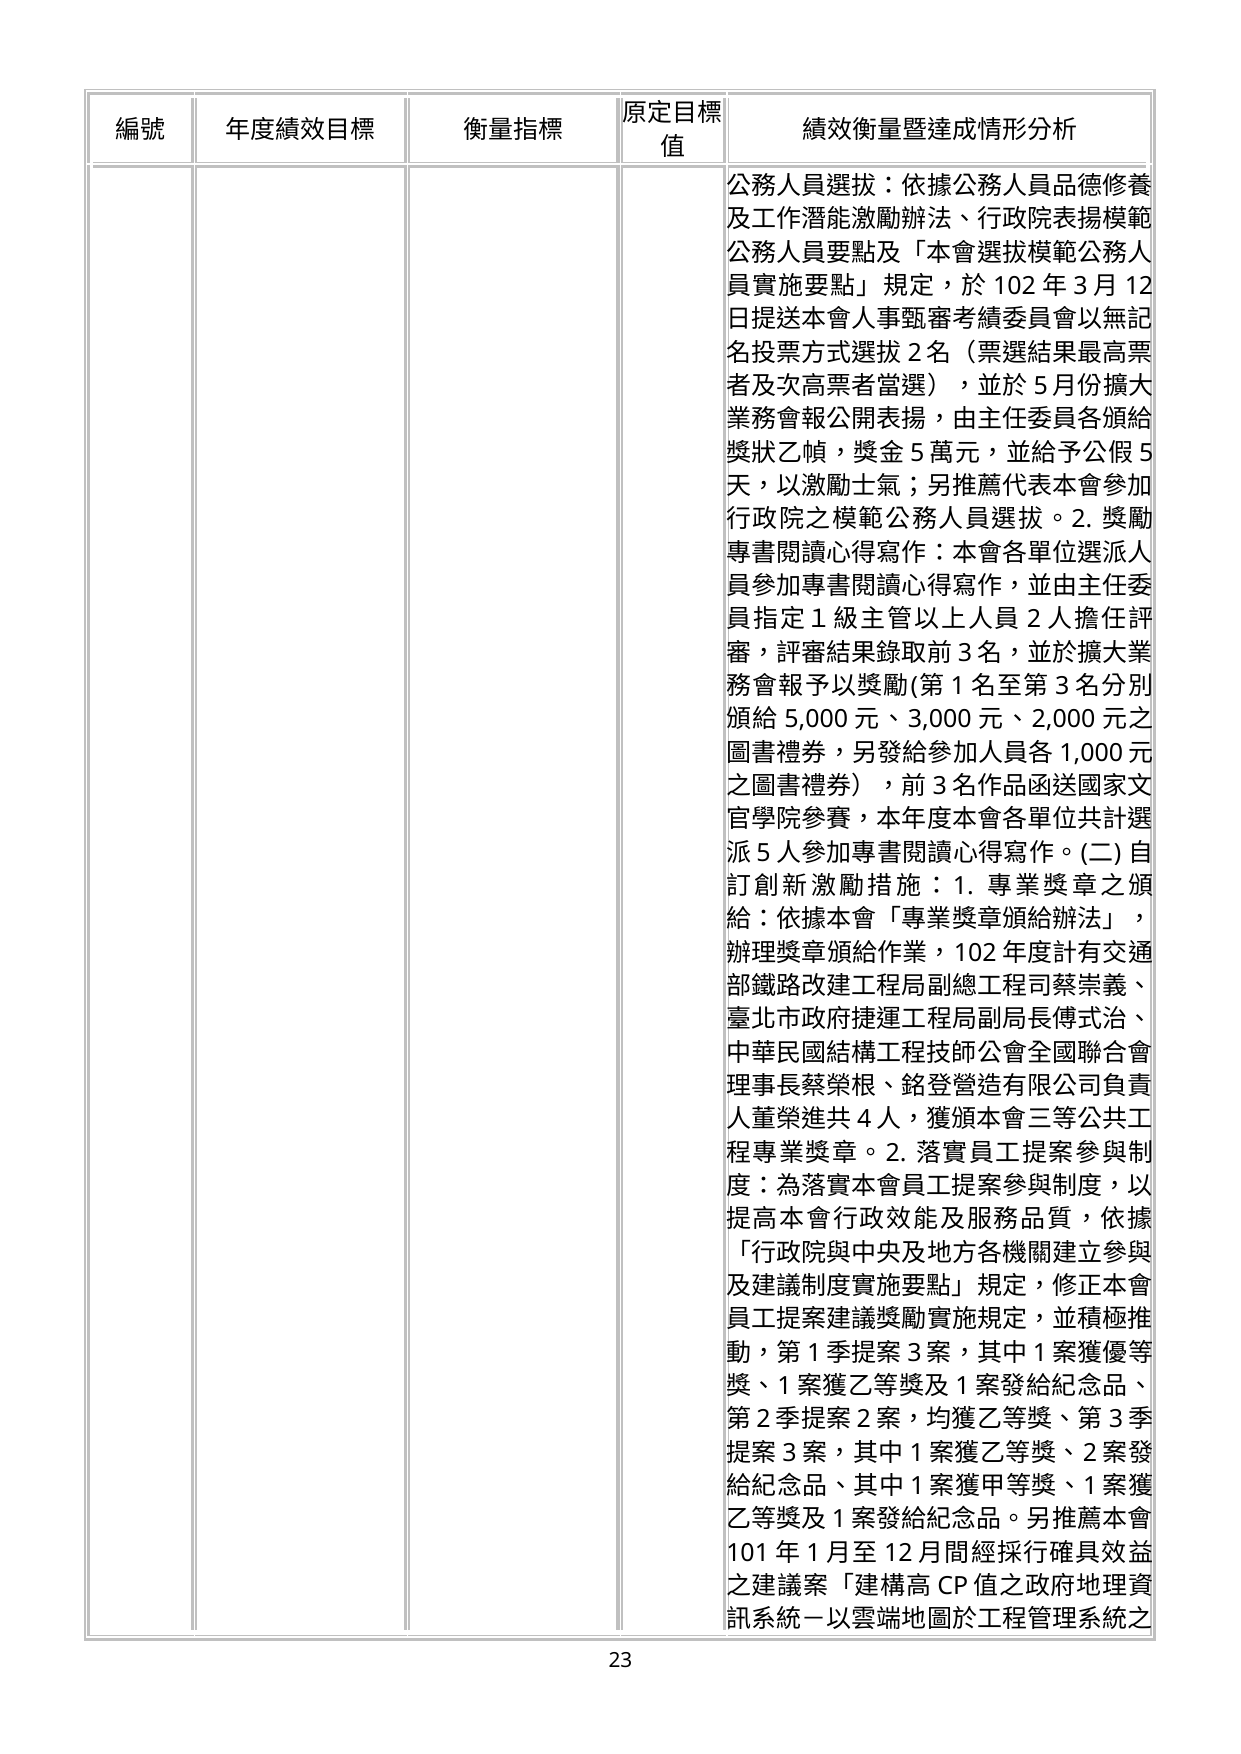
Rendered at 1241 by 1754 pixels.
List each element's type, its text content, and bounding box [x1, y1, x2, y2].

table_header 年度績效目標 [194, 90, 407, 162]
table_cell [194, 162, 407, 1634]
table_cell 公務人員選拔：依據公務人員品德修養及工作潛能激勵辦法、行政院表揚模範公務人員要點及「本會選拔模範公務人員實施要點」規定，於102年3月12日提送本會人事甄審考績委員會以無記名投票方式選拔2名（票選結果最高票者及次高票者當選），並於5月份擴大業務會報公開表揚，由主任委員各頒給獎狀乙幀，獎金5萬元，並給予公假5天，以激勵士氣；另推薦代表本會參加行政院之模範公務人員選拔。2. 獎勵專書閱讀心得寫作：本會各單位選派人員參加專書閱讀心得寫作，並由主任委員指定１級主管以上人員2人擔任評審，評審結果錄取前3名，並於擴大業務會報予以獎勵(第1名至第3名分別頒給5,000元、3,000元、2,000元之圖書禮券，另發給參加人員各1,000元之圖書禮券），前3名作品函送國家文官學院參賽，本年度本會各單位共計選派5人參加專書閱讀心得寫作。(二) 自訂創新激勵措施：1. 專業獎章之頒給：依據本會「專業獎章頒給辦法」，辦理獎章頒給作業，102年度計有交通部鐵路改建工程局副總工程司蔡崇義、臺北市政府捷運工程局副局長傅式治、中華民國結構工程技師公會全國聯合會理事長蔡榮根、銘登營造有限公司負責人董榮進共4人，獲頒本會三等公共工程專業獎章。2. 落實員工提案參與制度：為落實本會員工提案參與制度，以提高本會行政效能及服務品質，依據「行政院與中央及地方各機關建立參與及建議制度實施要點」規定，修正本會員工提案建議獎勵實施規定，並積極推動，第1季提案3案，其中1案獲優等獎、1案獲乙等獎及1案發給紀念品、第2季提案2案，均獲乙等獎、第3季提案3案，其中1案獲乙等獎、2案發給紀念品、其中1案獲甲等獎、1案獲乙等獎及1案發給紀念品。另推薦本會101年1月至12月間經採行確具效益之建議案「建構高CP值之政府地理資訊系統－以雲端地圖於工程管理系統之 [726, 162, 1153, 1634]
table_header 原定目標值 [620, 90, 726, 162]
table_header 編號 [90, 95, 194, 162]
table_header 衡量指標 [407, 90, 619, 162]
table_cell [87, 162, 194, 1634]
table_cell [620, 162, 726, 1634]
table_header 績效衡量暨達成情形分析 [726, 90, 1153, 162]
table_cell [407, 162, 619, 1634]
